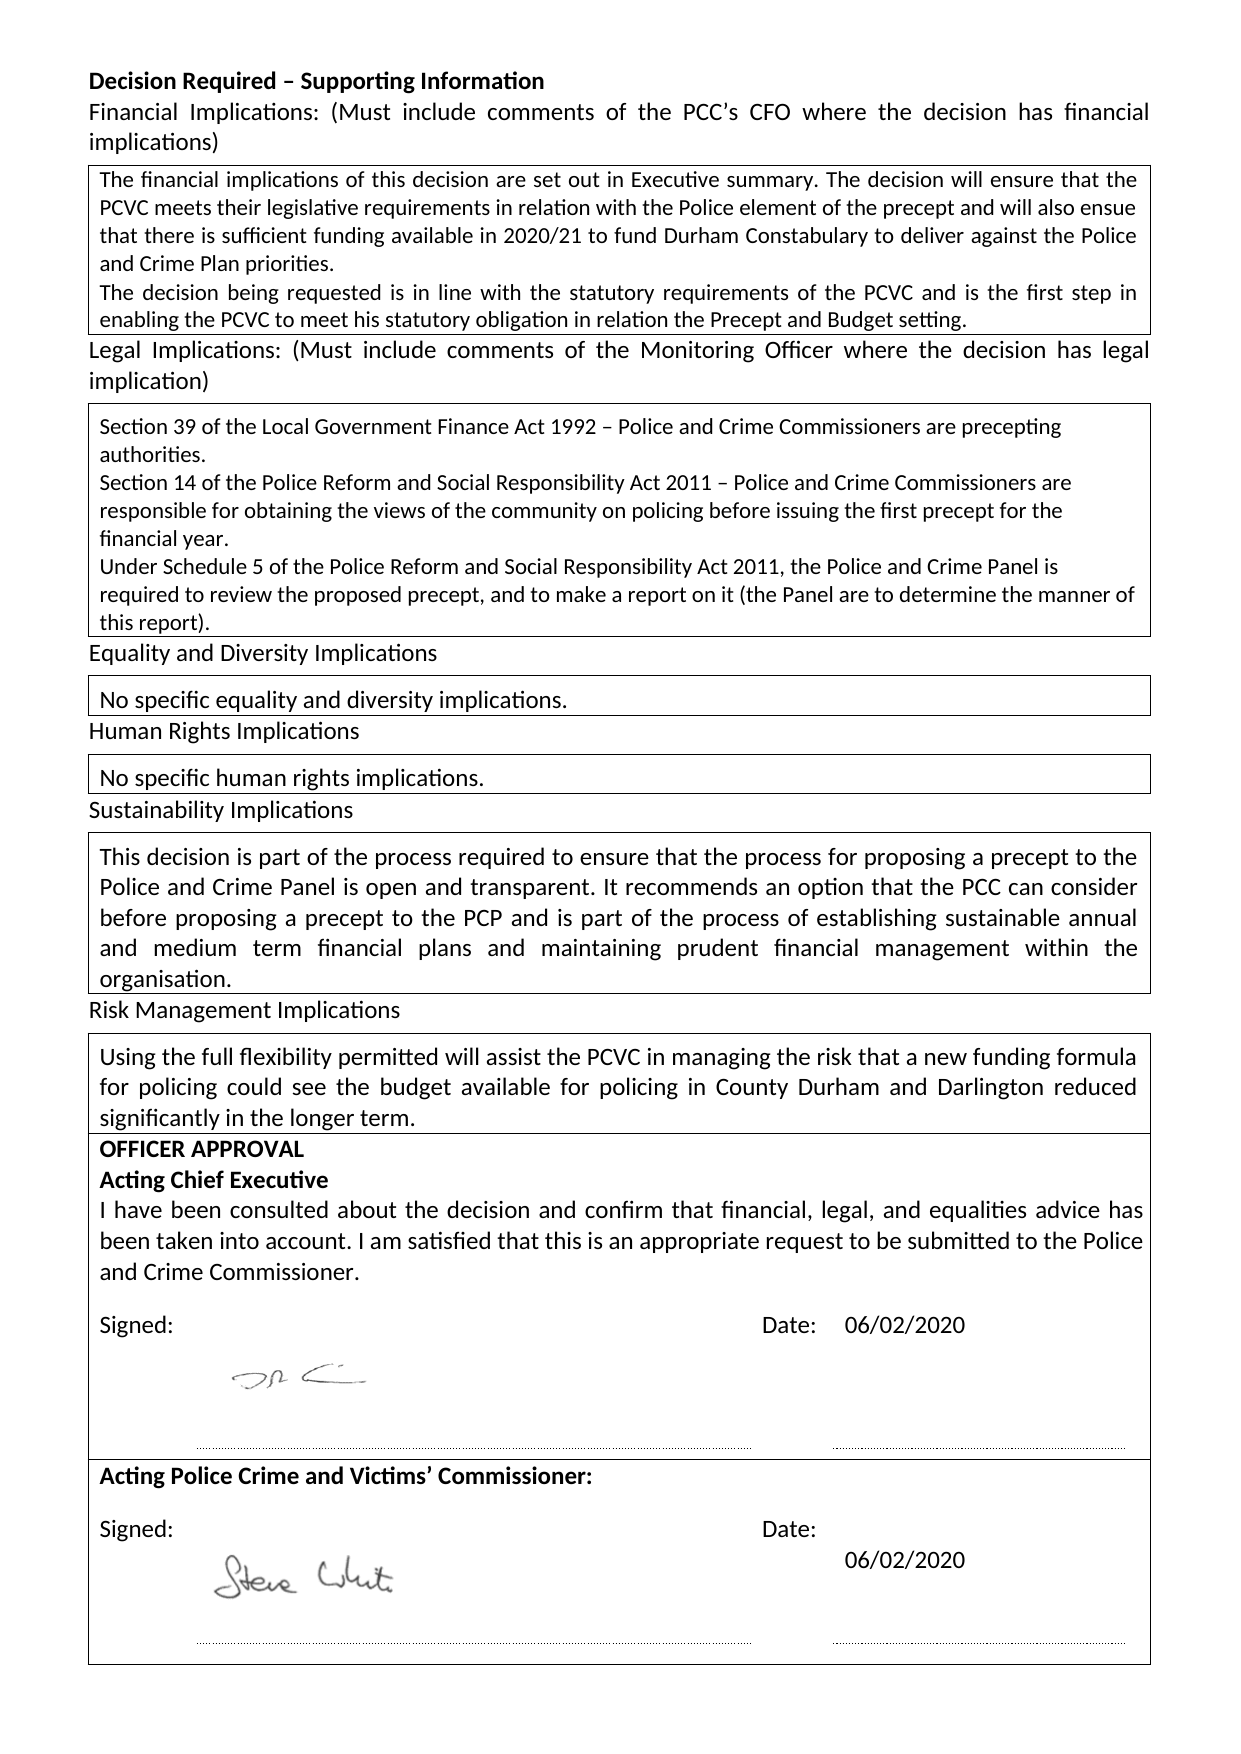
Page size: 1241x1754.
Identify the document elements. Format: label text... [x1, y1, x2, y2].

table_cell [197, 1514, 751, 1642]
table_cell Date: [751, 1514, 833, 1642]
text Sustainability Implications [89, 794, 1152, 824]
table_cell [197, 1309, 751, 1448]
text Equality and Diversity Implications [89, 637, 1152, 668]
table_header No specific human rights implications. [89, 755, 1150, 793]
table_header No specific equality and diversity implications. [89, 676, 1150, 714]
table_header The financial implications of this decision are set out in Executive summary. The decision will ensure that the PCVC meets their legislative requirements in relation with the Police element of the precept and will also ensue that there is sufficient funding available in 2020/21 to fund Durham Constabulary to deliver against the Police and Crime Plan priorities. The decision being requested is in line with the statutory requirements of the PCVC and is the first step in enabling the PCVC to meet his statutory obligation in relation the Precept and Budget setting. [89, 166, 1150, 334]
table_header Section 39 of the Local Government Finance Act 1992 – Police and Crime Commissioners are precepting authorities. Section 14 of the Police Reform and Social Responsibility Act 2011 – Police and Crime Commissioners are responsible for obtaining the views of the community on policing before issuing the first precept for the financial year. Under Schedule 5 of the Police Reform and Social Responsibility Act 2011, the Police and Crime Panel is required to review the proposed precept, and to make a report on it (the Panel are to determine the manner of this report). [89, 404, 1150, 636]
text Human Rights Implications [89, 716, 1152, 746]
table_cell Acting Police Crime and Victims’ Commissioner: [89, 1460, 1150, 1491]
table_cell [89, 1643, 1150, 1654]
table_header This decision is part of the process required to ensure that the process for proposing a precept to the Police and Crime Panel is open and transparent. It recommends an option that the PCC can consider before proposing a precept to the PCP and is part of the process of establishing sustainable annual and medium term financial plans and maintaining prudent financial management within the organisation. [89, 833, 1150, 993]
table_cell OFFICER APPROVAL Acting Chief Executive I have been consulted about the decision and confirm that financial, legal, and equalities advice has been taken into account. I am satisfied that this is an appropriate request to be submitted to the Police and Crime Commissioner. [89, 1134, 1150, 1286]
table_cell 06/02/2020 [833, 1514, 1126, 1642]
table_cell [89, 1491, 1150, 1513]
text Legal Implications: (Must include comments of the Monitoring Officer where the decision has legal implication) [89, 335, 1152, 396]
text Financial Implications: (Must include comments of the PCC’s CFO where the decision has financial implications) [89, 96, 1152, 157]
text Risk Management Implications [89, 994, 1152, 1025]
text Decision Required – Supporting Information [89, 65, 1152, 96]
table_cell [89, 1448, 1150, 1459]
table_header Using the full flexibility permitted will assist the PCVC in managing the risk that a new funding formula for policing could see the budget available for policing in County Durham and Darlington reduced significantly in the longer term. [89, 1034, 1150, 1133]
table_cell Date: [751, 1309, 833, 1448]
table_cell [1126, 1309, 1150, 1448]
table_cell Signed: [89, 1514, 197, 1642]
table_cell Signed: [89, 1309, 197, 1448]
table_cell 06/02/2020 [833, 1309, 1126, 1448]
table_cell [89, 1286, 1150, 1309]
table_cell [1126, 1514, 1150, 1642]
table_cell [89, 1654, 1150, 1664]
